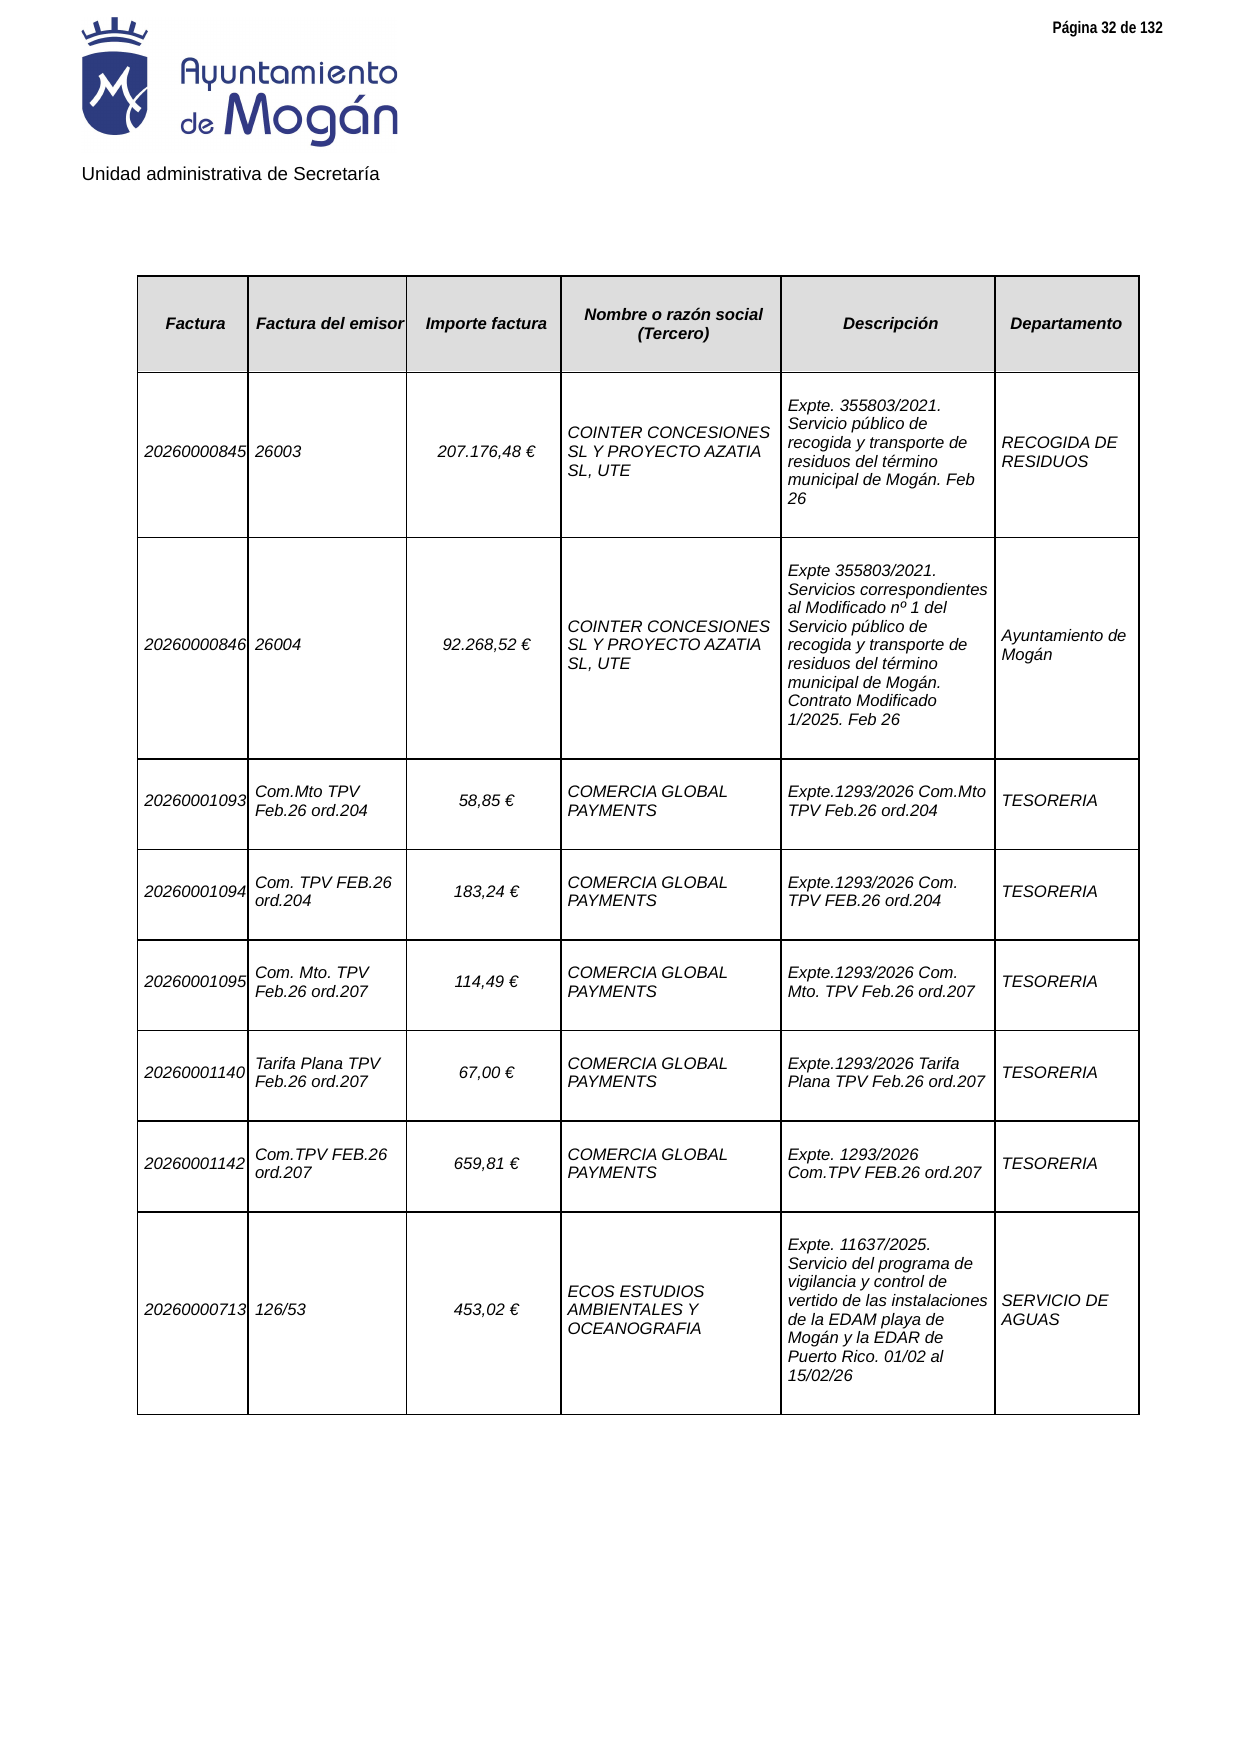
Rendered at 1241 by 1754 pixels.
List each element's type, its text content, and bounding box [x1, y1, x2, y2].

table_cell 114,49 € [407, 941, 560, 1030]
table_cell Tarifa Plana TPV Feb.26 ord.207 [249, 1031, 406, 1120]
table_cell COMERCIA GLOBAL PAYMENTS [562, 941, 780, 1030]
table_header Importe factura [407, 277, 560, 371]
table_cell 20260001093 [138, 760, 247, 848]
table_cell TESORERIA [996, 1031, 1138, 1120]
table_cell Expte.1293/2026 Com. Mto. TPV Feb.26 ord.207 [782, 941, 994, 1030]
table_cell 20260000713 [138, 1213, 247, 1413]
table_cell Com. TPV FEB.26 ord.204 [249, 850, 406, 939]
table_cell 58,85 € [407, 760, 560, 848]
table_cell COINTER CONCESIONES SL Y PROYECTO AZATIA SL, UTE [562, 373, 780, 537]
table_cell Expte.1293/2026 Com.Mto TPV Feb.26 ord.204 [782, 760, 994, 848]
table_cell Expte. 355803/2021. Servicio público de recogida y transporte de residuos del término municipal de Mogán. Feb 26 [782, 373, 994, 537]
table_cell 453,02 € [407, 1213, 560, 1413]
table_cell 20260001142 [138, 1122, 247, 1211]
table_header Descripción [782, 277, 994, 371]
table_cell Ayuntamiento de Mogán [996, 538, 1138, 758]
table_cell TESORERIA [996, 850, 1138, 939]
table_cell 67,00 € [407, 1031, 560, 1120]
table_cell Expte. 1293/2026 Com.TPV FEB.26 ord.207 [782, 1122, 994, 1211]
table_header Departamento [996, 277, 1138, 371]
table_cell 20260000845 [138, 373, 247, 537]
table_cell COMERCIA GLOBAL PAYMENTS [562, 1122, 780, 1211]
table_cell TESORERIA [996, 760, 1138, 848]
table_header Nombre o razón social (Tercero) [562, 277, 780, 371]
table_header Factura [138, 277, 247, 371]
table_cell Expte.1293/2026 Com. TPV FEB.26 ord.204 [782, 850, 994, 939]
table_cell 92.268,52 € [407, 538, 560, 758]
table_cell COINTER CONCESIONES SL Y PROYECTO AZATIA SL, UTE [562, 538, 780, 758]
table_cell 20260001095 [138, 941, 247, 1030]
table_cell ECOS ESTUDIOS AMBIENTALES Y OCEANOGRAFIA [562, 1213, 780, 1413]
table_cell TESORERIA [996, 1122, 1138, 1211]
picture [81, 17, 398, 153]
table_cell RECOGIDA DE RESIDUOS [996, 373, 1138, 537]
table_cell TESORERIA [996, 941, 1138, 1030]
table_cell 126/53 [249, 1213, 406, 1413]
table_cell COMERCIA GLOBAL PAYMENTS [562, 1031, 780, 1120]
table_cell SERVICIO DE AGUAS [996, 1213, 1138, 1413]
table_cell 26003 [249, 373, 406, 537]
table_cell 20260001094 [138, 850, 247, 939]
table_cell 26004 [249, 538, 406, 758]
table_header Factura del emisor [249, 277, 406, 371]
table_cell 20260000846 [138, 538, 247, 758]
table_cell 20260001140 [138, 1031, 247, 1120]
table_cell Com.TPV FEB.26 ord.207 [249, 1122, 406, 1211]
table_cell COMERCIA GLOBAL PAYMENTS [562, 850, 780, 939]
table_cell COMERCIA GLOBAL PAYMENTS [562, 760, 780, 848]
table_cell Com.Mto TPV Feb.26 ord.204 [249, 760, 406, 848]
table_cell Expte. 11637/2025. Servicio del programa de vigilancia y control de vertido de las instalaciones de la EDAM playa de Mogán y la EDAR de Puerto Rico. 01/02 al 15/02/26 [782, 1213, 994, 1413]
table_cell Expte 355803/2021. Servicios correspondientes al Modificado nº 1 del Servicio público de recogida y transporte de residuos del término municipal de Mogán. Contrato Modificado 1/2025. Feb 26 [782, 538, 994, 758]
table_cell 183,24 € [407, 850, 560, 939]
table_cell Com. Mto. TPV Feb.26 ord.207 [249, 941, 406, 1030]
table_cell 659,81 € [407, 1122, 560, 1211]
table_cell 207.176,48 € [407, 373, 560, 537]
table_cell Expte.1293/2026 Tarifa Plana TPV Feb.26 ord.207 [782, 1031, 994, 1120]
